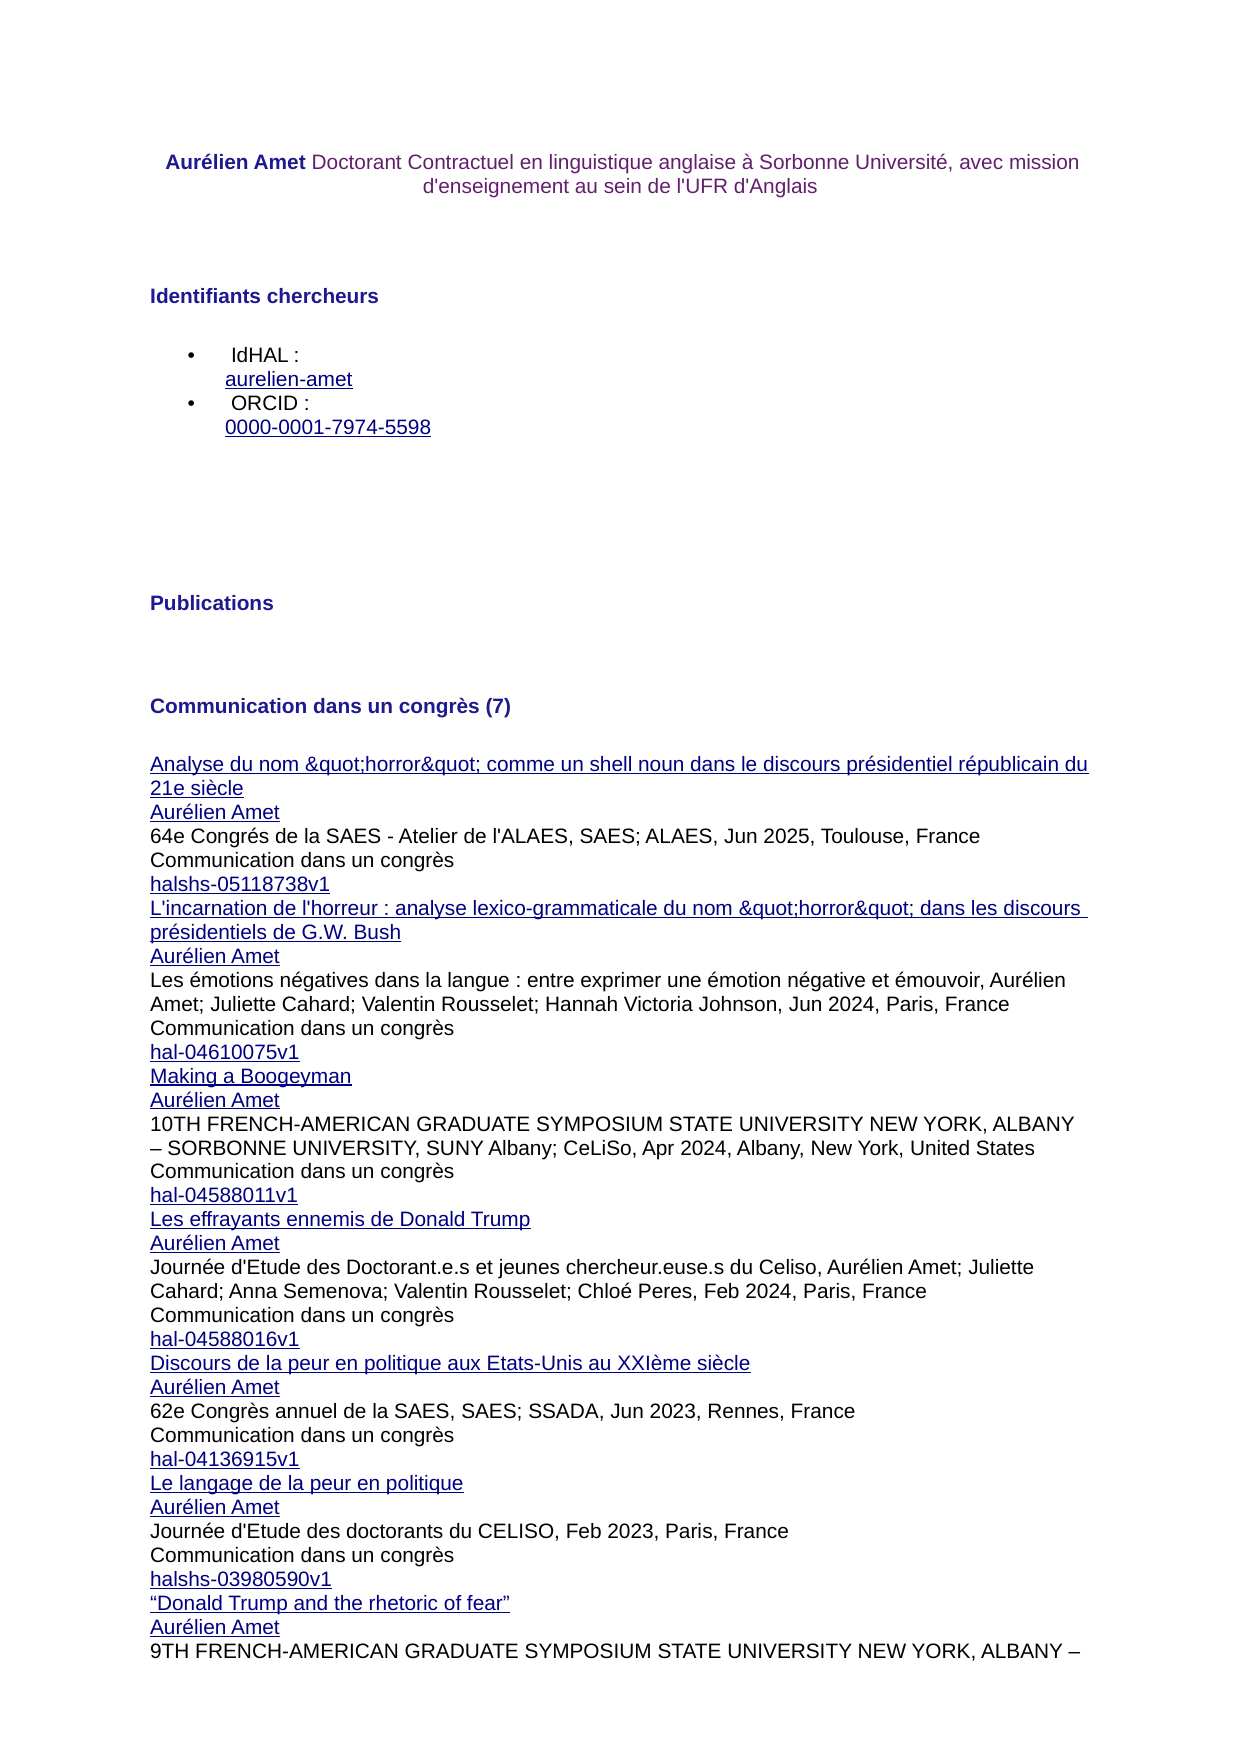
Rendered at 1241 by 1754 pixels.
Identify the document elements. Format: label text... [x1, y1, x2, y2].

table_cell Le langage de la peur en politique Aurélien Amet Journée d'Etude des doctorants du CELISO, Feb 2023, Paris, France Communication dans un congrès halshs-03980590v1 [150, 1471, 1090, 1591]
subtitle Aurélien Amet Doctorant Contractuel en linguistique anglaise à Sorbonne Université, avec mission d'enseignement au sein de l'UFR d'Anglais [150, 150, 1090, 198]
list aurelien-amet [187, 367, 1090, 391]
table_cell Discours de la peur en politique aux Etats-Unis au XXIème siècle Aurélien Amet 62e Congrès annuel de la SAES, SAES; SSADA, Jun 2023, Rennes, France Communication dans un congrès hal-04136915v1 [150, 1351, 1090, 1471]
table_cell Les effrayants ennemis de Donald Trump Aurélien Amet Journée d'Etude des Doctorant.e.s et jeunes chercheur.euse.s du Celiso, Aurélien Amet; Juliette Cahard; Anna Semenova; Valentin Rousselet; Chloé Peres, Feb 2024, Paris, France Communication dans un congrès hal-04588016v1 [150, 1207, 1090, 1351]
table_cell “Donald Trump and the rhetoric of fear” Aurélien Amet 9TH FRENCH-AMERICAN GRADUATE SYMPOSIUM STATE UNIVERSITY NEW YORK, ALBANY – [150, 1591, 1090, 1662]
list ORCID : [187, 391, 1090, 414]
table_cell Making a Boogeyman Aurélien Amet 10TH FRENCH-AMERICAN GRADUATE SYMPOSIUM STATE UNIVERSITY NEW YORK, ALBANY – SORBONNE UNIVERSITY, SUNY Albany; CeLiSo, Apr 2024, Albany, New York, United States Communication dans un congrès hal-04588011v1 [150, 1064, 1090, 1207]
list IdHAL : [187, 343, 1090, 367]
subtitle Publications [150, 591, 1090, 614]
table_cell L'incarnation de l'horreur : analyse lexico-grammaticale du nom &quot;horror&quot; dans les discours présidentiels de G.W. Bush Aurélien Amet Les émotions négatives dans la langue : entre exprimer une émotion négative et émouvoir, Aurélien Amet; Juliette Cahard; Valentin Rousselet; Hannah Victoria Johnson, Jun 2024, Paris, France Communication dans un congrès hal-04610075v1 [150, 896, 1090, 1063]
subtitle Identifiants chercheurs [150, 284, 1090, 308]
table_header Analyse du nom &quot;horror&quot; comme un shell noun dans le discours présidentiel républicain du 21e siècle Aurélien Amet 64e Congrés de la SAES - Atelier de l'ALAES, SAES; ALAES, Jun 2025, Toulouse, France Communication dans un congrès halshs-05118738v1 [150, 752, 1090, 896]
list 0000-0001-7974-5598 [187, 414, 1090, 438]
subtitle Communication dans un congrès (7) [150, 694, 1090, 718]
